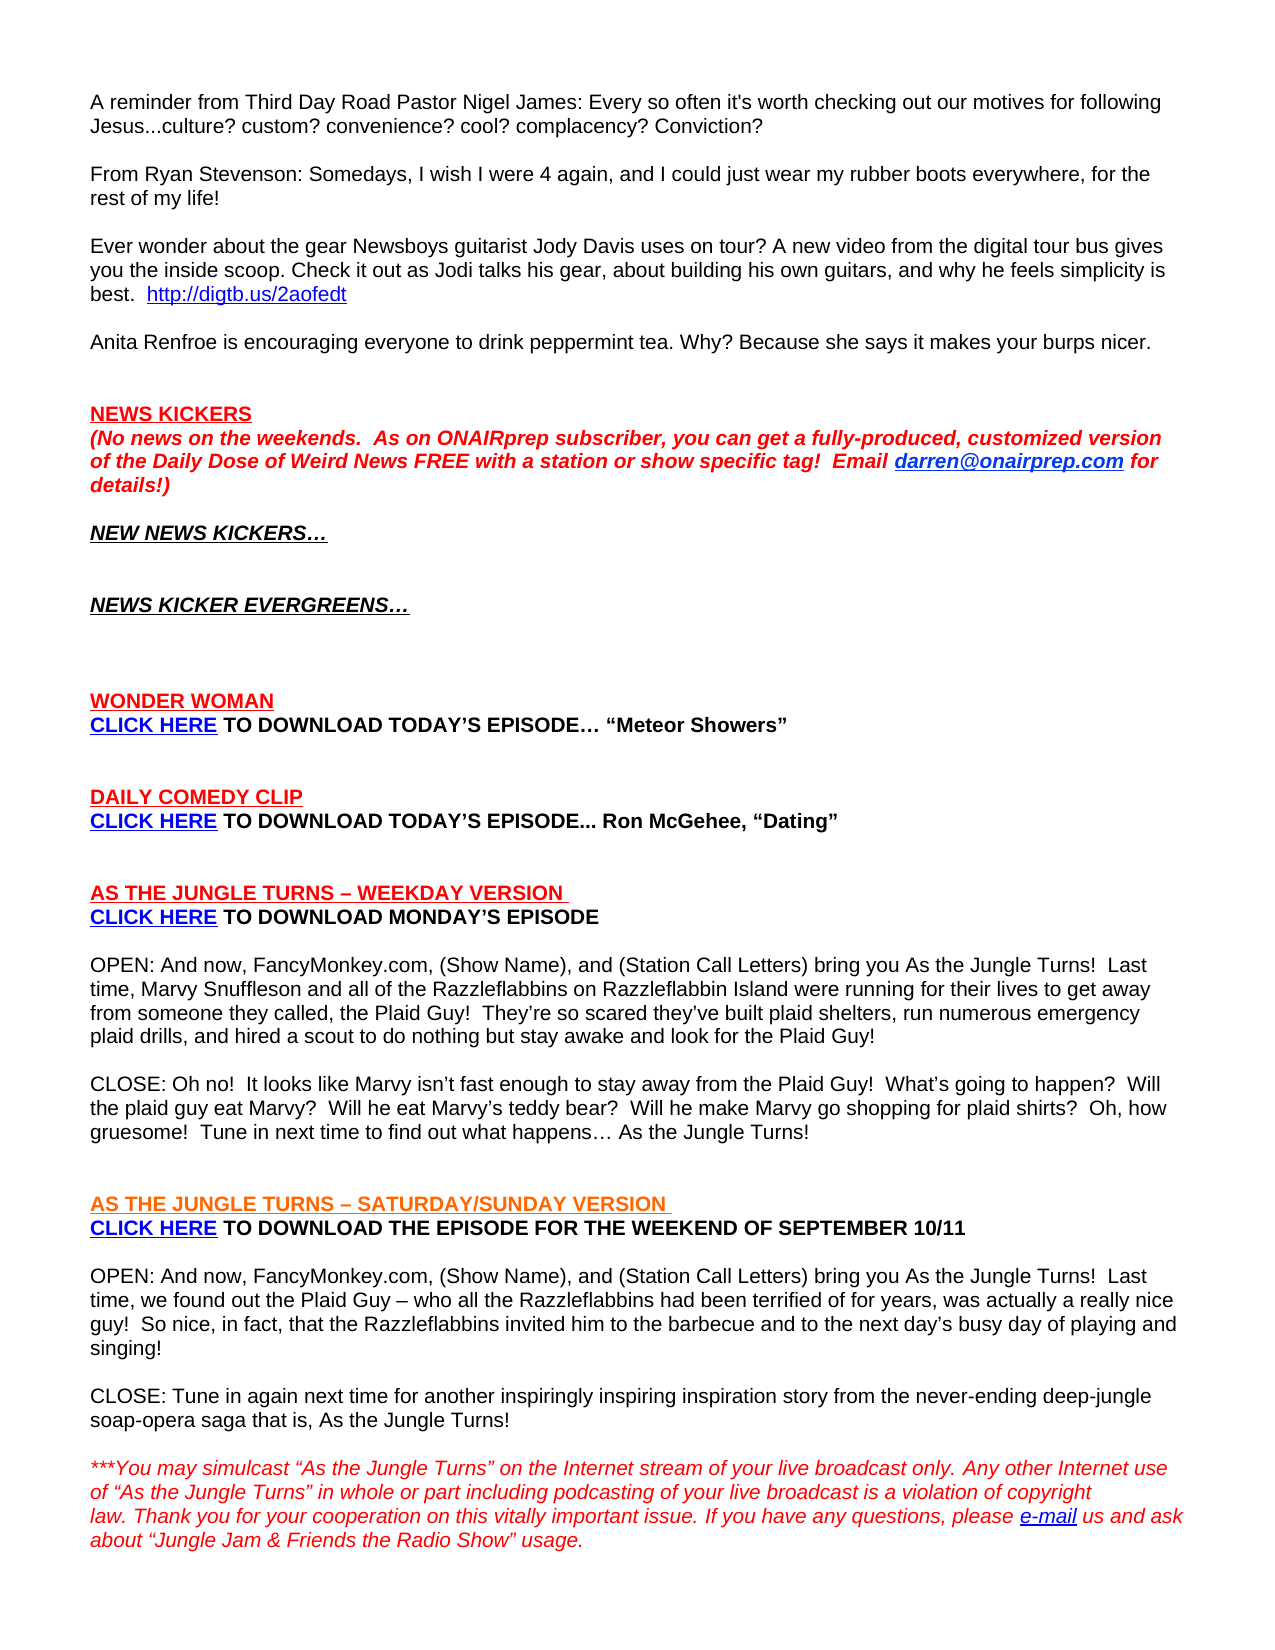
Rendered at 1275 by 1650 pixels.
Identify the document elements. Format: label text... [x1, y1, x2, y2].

text CLICK HERE TO DOWNLOAD TODAY’S EPISODE... Ron McGehee, “Dating” [90, 809, 1185, 833]
text CLICK HERE TO DOWNLOAD TODAY’S EPISODE… “Meteor Showers” [90, 713, 1185, 737]
text CLICK HERE TO DOWNLOAD MONDAY’S EPISODE [90, 904, 1185, 928]
text WONDER WOMAN [90, 689, 1185, 713]
text From Ryan Stevenson: Somedays, I wish I were 4 again, and I could just wear my rubber boots everywhere, for the rest of my life! [90, 162, 1185, 210]
text NEW NEWS KICKERS… [90, 521, 1185, 545]
text ***You may simulcast “As the Jungle Turns” on the Internet stream of your live broadcast only. Any other Internet use of “As the Jungle Turns” in whole or part including podcasting of your live broadcast is a violation of copyright law. Thank you for your cooperation on this vitally important issue. If you have any questions, please e-mail us and ask about “Jungle Jam & Friends the Radio Show” usage. [90, 1456, 1185, 1551]
text AS THE JUNGLE TURNS – SATURDAY/SUNDAY VERSION [90, 1192, 1185, 1216]
text NEWS KICKERS [90, 401, 1185, 425]
text Ever wonder about the gear Newsboys guitarist Jody Davis uses on tour? A new video from the digital tour bus gives you the inside scoop. Check it out as Jodi talks his gear, about building his own guitars, and why he feels simplicity is best. http://digtb.us/2aofedt [90, 234, 1185, 306]
text AS THE JUNGLE TURNS – WEEKDAY VERSION [90, 881, 1185, 904]
text DAILY COMEDY CLIP [90, 785, 1185, 809]
text Anita Renfroe is encouraging everyone to drink peppermint tea. Why? Because she says it makes your burps nicer. [90, 329, 1185, 353]
text OPEN: And now, FancyMonkey.com, (Show Name), and (Station Call Letters) bring you As the Jungle Turns! Last time, Marvy Snuffleson and all of the Razzleflabbins on Razzleflabbin Island were running for their lives to get away from someone they called, the Plaid Guy! They’re so scared they’ve built plaid shelters, run numerous emergency plaid drills, and hired a scout to do nothing but stay awake and look for the Plaid Guy! [90, 928, 1185, 1048]
text CLOSE: Tune in again next time for another inspiringly inspiring inspiration story from the never-ending deep-jungle soap-opera saga that is, As the Jungle Turns! [90, 1384, 1185, 1432]
text A reminder from Third Day Road Pastor Nigel James: Every so often it's worth checking out our motives for following Jesus...culture? custom? convenience? cool? complacency? Conviction? [90, 90, 1185, 138]
text OPEN: And now, FancyMonkey.com, (Show Name), and (Station Call Letters) bring you As the Jungle Turns! Last time, we found out the Plaid Guy – who all the Razzleflabbins had been terrified of for years, was actually a really nice guy! So nice, in fact, that the Razzleflabbins invited him to the barbecue and to the next day’s busy day of playing and singing! [90, 1264, 1185, 1360]
text CLOSE: Oh no! It looks like Marvy isn’t fast enough to stay away from the Plaid Guy! What’s going to happen? Will the plaid guy eat Marvy? Will he eat Marvy’s teddy bear? Will he make Marvy go shopping for plaid shirts? Oh, how gruesome! Tune in next time to find out what happens… As the Jungle Turns! [90, 1072, 1185, 1144]
text CLICK HERE TO DOWNLOAD THE EPISODE FOR THE WEEKEND OF SEPTEMBER 10/11 [90, 1216, 1185, 1240]
text NEWS KICKER EVERGREENS… [90, 593, 1185, 617]
text (No news on the weekends. As on ONAIRprep subscriber, you can get a fully-produced, customized version of the Daily Dose of Weird News FREE with a station or show specific tag! Email darren@onairprep.com for details!) [90, 425, 1185, 497]
